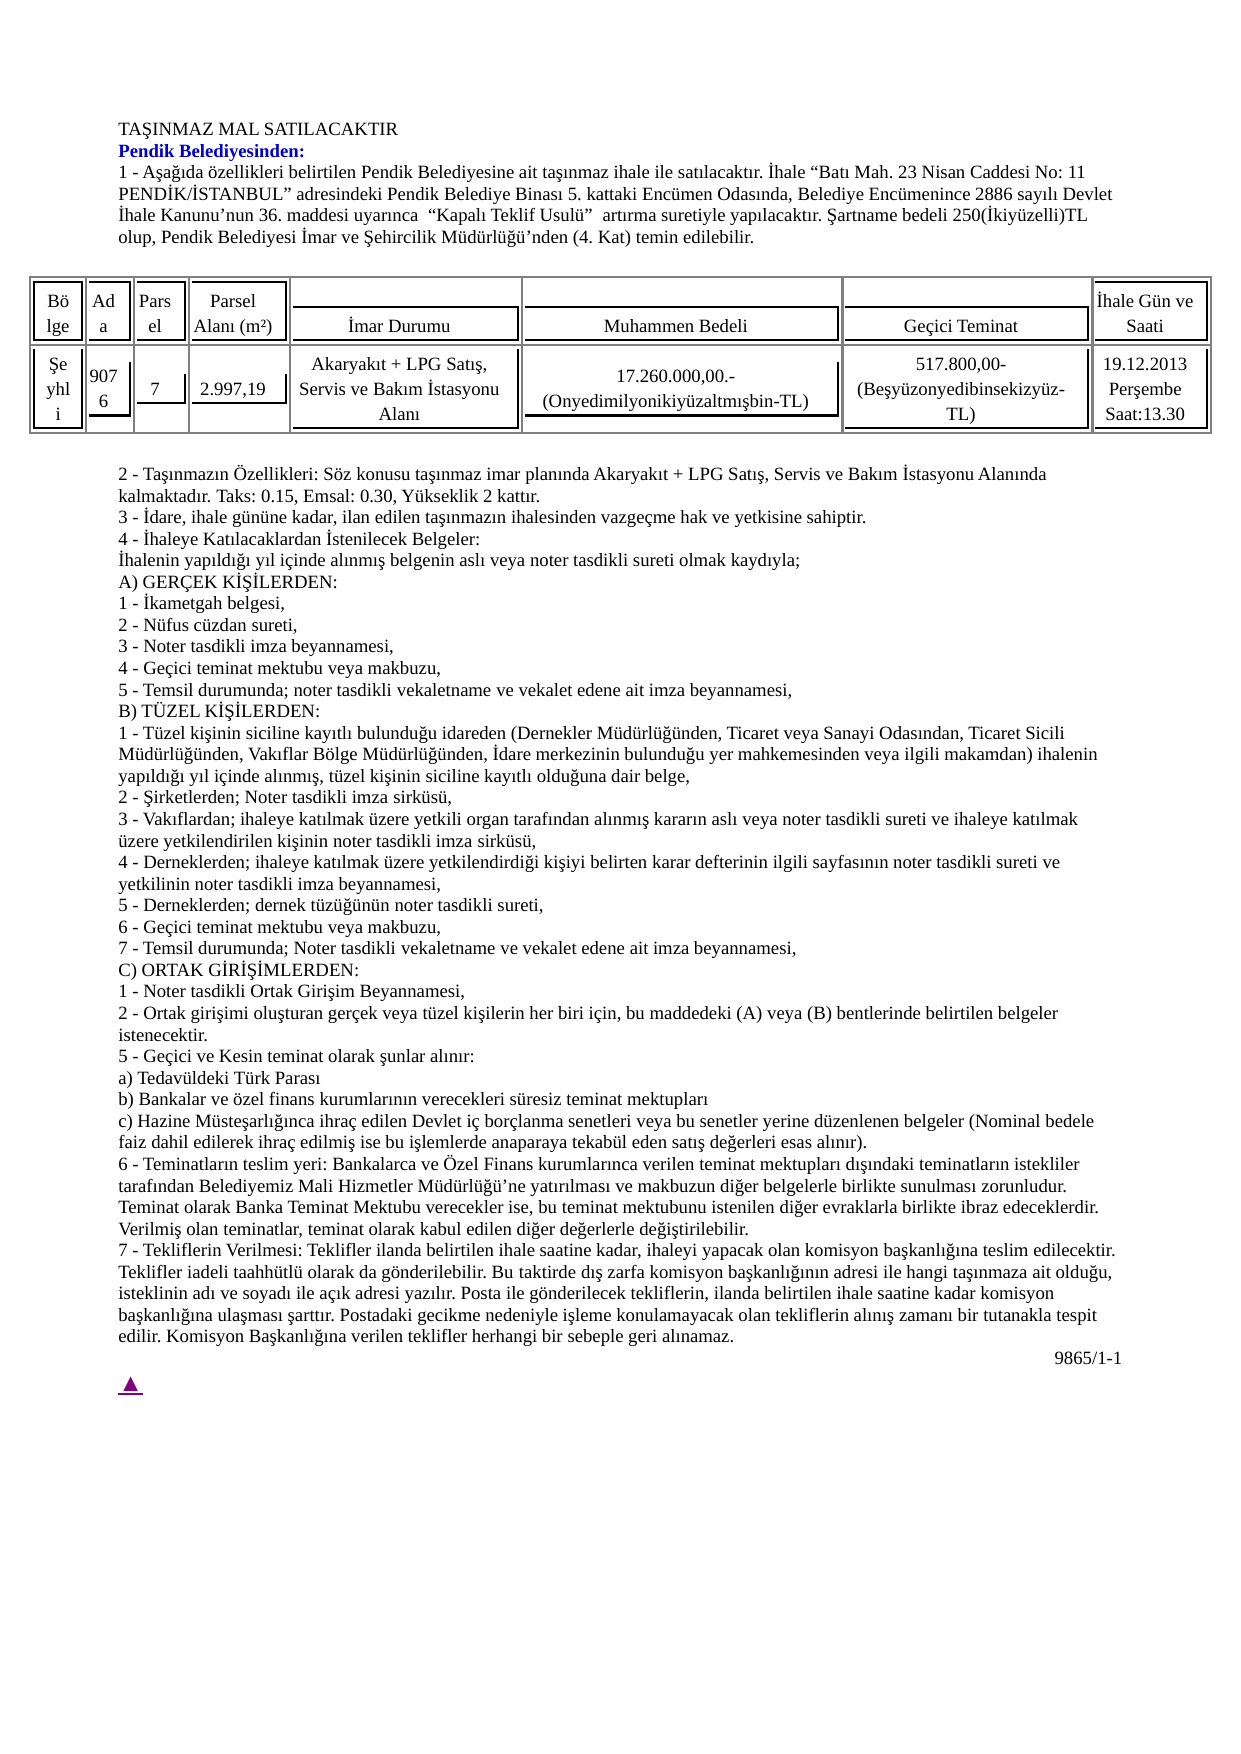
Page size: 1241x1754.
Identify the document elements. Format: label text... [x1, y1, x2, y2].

text 7 - Tekliflerin Verilmesi: Teklifler ilanda belirtilen ihale saatine kadar, ihaleyi yapacak olan komisyon başkanlığına teslim edilecektir. Teklifler iadeli taahhütlü olarak da gönderilebilir. Bu taktirde dış zarfa komisyon başkanlığının adresi ile hangi taşınmaza ait olduğu, isteklinin adı ve soyadı ile açık adresi yazılır. Posta ile gönderilecek tekliflerin, ilanda belirtilen ihale saatine kadar komisyon başkanlığına ulaşması şarttır. Postadaki gecikme nedeniyle işleme konulamayacak olan tekliflerin alınış zamanı bir tutanakla tespit edilir. Komisyon Başkanlığına verilen teklifler herhangi bir sebeple geri alınamaz. [118, 1239, 1122, 1347]
text 1 - Aşağıda özellikleri belirtilen Pendik Belediyesine ait taşınmaz ihale ile satılacaktır. İhale “Batı Mah. 23 Nisan Caddesi No: 11 PENDİK/İSTANBUL” adresindeki Pendik Belediye Binası 5. kattaki Encümen Odasında, Belediye Encümenince 2886 sayılı Devlet İhale Kanunu’nun 36. maddesi uyarınca “Kapalı Teklif Usulü” artırma suretiyle yapılacaktır. Şartname bedeli 250(İkiyüzelli)TL olup, Pendik Belediyesi İmar ve Şehircilik Müdürlüğü’nden (4. Kat) temin edilebilir. [118, 161, 1122, 247]
text b) Bankalar ve özel finans kurumlarının verecekleri süresiz teminat mektupları [118, 1088, 1122, 1110]
text 2 - Ortak girişimi oluşturan gerçek veya tüzel kişilerin her biri için, bu maddedeki (A) veya (B) bentlerinde belirtilen belgeler istenecektir. [118, 1002, 1122, 1045]
table_cell 2.997,19 [190, 346, 289, 432]
text 2 - Şirketlerden; Noter tasdikli imza sirküsü, [118, 786, 1122, 808]
text 4 - Derneklerden; ihaleye katılmak üzere yetkilendirdiği kişiyi belirten karar defterinin ilgili sayfasının noter tasdikli sureti ve yetkilinin noter tasdikli imza beyannamesi, [118, 851, 1122, 894]
text 9865/1-1 [118, 1347, 1122, 1368]
table_header Bölge [31, 278, 85, 344]
table_cell 7 [135, 346, 188, 432]
table_cell Akaryakıt + LPG Satış, Servis ve Bakım İstasyonu Alanı [291, 346, 521, 432]
text C) ORTAK GİRİŞİMLERDEN: [118, 959, 1122, 980]
table_header Parsel [135, 278, 188, 344]
text 6 - Teminatların teslim yeri: Bankalarca ve Özel Finans kurumlarınca verilen teminat mektupları dışındaki teminatların istekliler tarafından Belediyemiz Mali Hizmetler Müdürlüğü’ne yatırılması ve makbuzun diğer belgelerle birlikte sunulması zorunludur. Teminat olarak Banka Teminat Mektubu verecekler ise, bu teminat mektubunu istenilen diğer evraklarla birlikte ibraz edeceklerdir. Verilmiş olan teminatlar, teminat olarak kabul edilen diğer değerlerle değiştirilebilir. [118, 1153, 1122, 1239]
text c) Hazine Müsteşarlığınca ihraç edilen Devlet iç borçlanma senetleri veya bu senetler yerine düzenlenen belgeler (Nominal bedele faiz dahil edilerek ihraç edilmiş ise bu işlemlerde anaparaya tekabül eden satış değerleri esas alınır). [118, 1110, 1122, 1153]
text İhalenin yapıldığı yıl içinde alınmış belgenin aslı veya noter tasdikli sureti olmak kaydıyla; [118, 549, 1122, 571]
text A) GERÇEK KİŞİLERDEN: [118, 571, 1122, 592]
table_header Muhammen Bedeli [523, 278, 841, 344]
text Pendik Belediyesinden: [118, 140, 1122, 161]
text ▲ [118, 1368, 1122, 1397]
text 3 - Vakıflardan; ihaleye katılmak üzere yetkili organ tarafından alınmış kararın aslı veya noter tasdikli sureti ve ihaleye katılmak üzere yetkilendirilen kişinin noter tasdikli imza sirküsü, [118, 808, 1122, 851]
text 2 - Nüfus cüzdan sureti, [118, 614, 1122, 635]
table_cell 19.12.2013 Perşembe Saat:13.30 [1094, 346, 1210, 432]
table_cell 9076 [87, 346, 133, 432]
text 1 - İkametgah belgesi, [118, 592, 1122, 614]
table_cell 517.800,00- (Beşyüzonyedibinsekizyüz-TL) [844, 346, 1091, 432]
text 4 - İhaleye Katılacaklardan İstenilecek Belgeler: [118, 528, 1122, 549]
text 5 - Temsil durumunda; noter tasdikli vekaletname ve vekalet edene ait imza beyannamesi, [118, 678, 1122, 700]
text TAŞINMAZ MAL SATILACAKTIR [118, 118, 1122, 140]
table_header Ada [87, 278, 133, 344]
table_cell Şeyhli [31, 346, 85, 432]
text 3 - Noter tasdikli imza beyannamesi, [118, 635, 1122, 657]
text 1 - Noter tasdikli Ortak Girişim Beyannamesi, [118, 980, 1122, 1002]
text 2 - Taşınmazın Özellikleri: Söz konusu taşınmaz imar planında Akaryakıt + LPG Satış, Servis ve Bakım İstasyonu Alanında kalmaktadır. Taks: 0.15, Emsal: 0.30, Yükseklik 2 kattır. [118, 463, 1122, 506]
text 3 - İdare, ihale gününe kadar, ilan edilen taşınmazın ihalesinden vazgeçme hak ve yetkisine sahiptir. [118, 506, 1122, 528]
text 1 - Tüzel kişinin siciline kayıtlı bulunduğu idareden (Dernekler Müdürlüğünden, Ticaret veya Sanayi Odasından, Ticaret Sicili Müdürlüğünden, Vakıflar Bölge Müdürlüğünden, İdare merkezinin bulunduğu yer mahkemesinden veya ilgili makamdan) ihalenin yapıldığı yıl içinde alınmış, tüzel kişinin siciline kayıtlı olduğuna dair belge, [118, 722, 1122, 786]
text 6 - Geçici teminat mektubu veya makbuzu, [118, 916, 1122, 937]
table_header İmar Durumu [291, 278, 521, 344]
text B) TÜZEL KİŞİLERDEN: [118, 700, 1122, 722]
table_header Geçici Teminat [844, 278, 1091, 344]
text 5 - Derneklerden; dernek tüzüğünün noter tasdikli sureti, [118, 894, 1122, 916]
table_header Parsel Alanı (m²) [190, 278, 289, 344]
text 7 - Temsil durumunda; Noter tasdikli vekaletname ve vekalet edene ait imza beyannamesi, [118, 937, 1122, 959]
text 5 - Geçici ve Kesin teminat olarak şunlar alınır: [118, 1045, 1122, 1067]
table_header İhale Gün ve Saati [1094, 278, 1210, 344]
text a) Tedavüldeki Türk Parası [118, 1067, 1122, 1088]
text 4 - Geçici teminat mektubu veya makbuzu, [118, 657, 1122, 678]
table_cell 17.260.000,00.-(Onyedimilyonikiyüzaltmışbin-TL) [523, 346, 841, 432]
